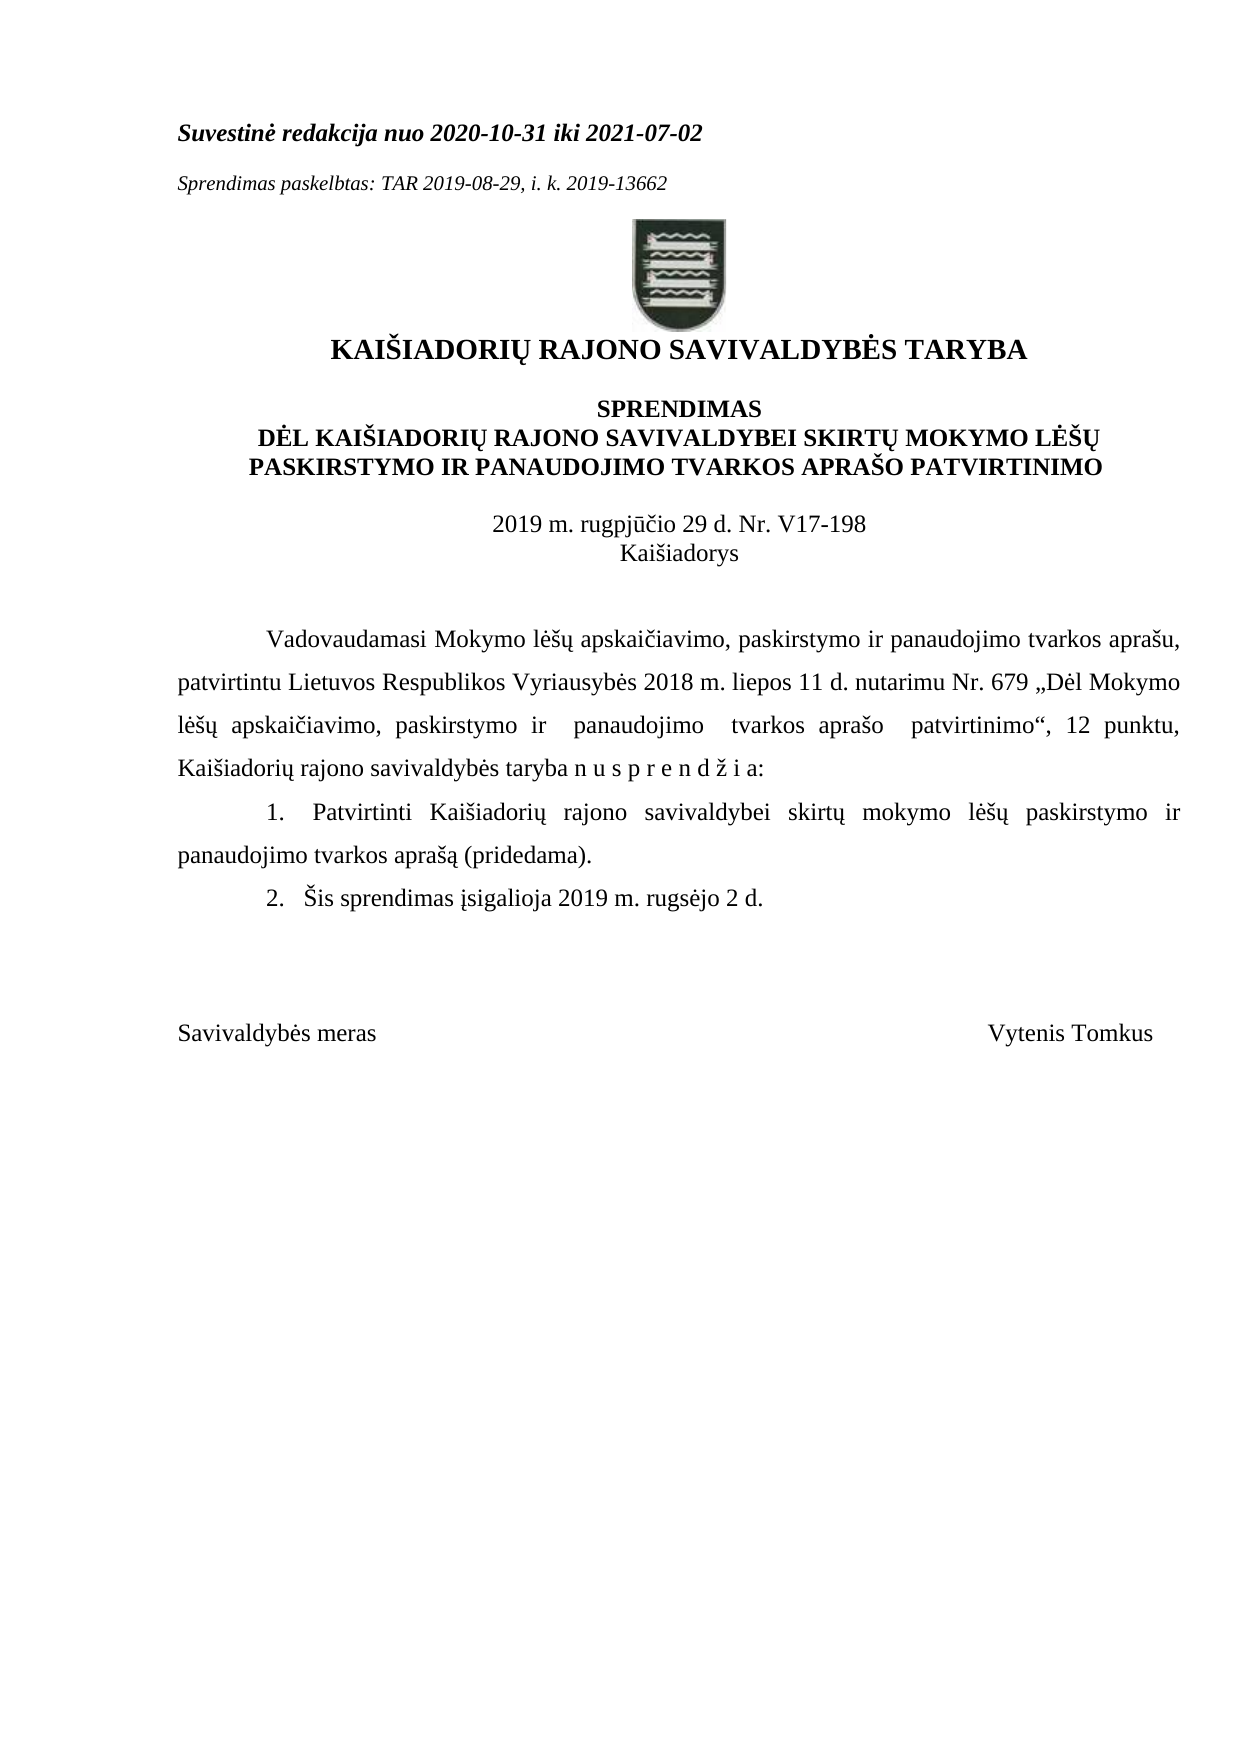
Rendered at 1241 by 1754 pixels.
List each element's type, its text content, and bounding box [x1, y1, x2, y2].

text 1. Patvirtinti Kaišiadorių rajono savivaldybei skirtų mokymo lėšų paskirstymo ir panaudojimo tvarkos aprašą (pridedama). [177, 797, 1181, 868]
text KAIŠIADORIŲ RAJONO SAVIVALDYBĖS TARYBA [177, 332, 1181, 365]
text Vadovaudamasi Mokymo lėšų apskaičiavimo, paskirstymo ir panaudojimo tvarkos aprašu, patvirtintu Lietuvos Respublikos Vyriausybės 2018 m. liepos 11 d. nutarimu Nr. 679 „Dėl Mokymo lėšų apskaičiavimo, paskirstymo ir panaudojimo tvarkos aprašo patvirtinimo“, 12 punktu, Kaišiadorių rajono savivaldybės taryba n u s p r e n d ž i a: [177, 624, 1181, 782]
text Suvestinė redakcija nuo 2020-10-31 iki 2021-07-02 [177, 118, 1181, 147]
text 2019 m. rugpjūčio 29 d. Nr. V17-198 [177, 509, 1181, 538]
text SPRENDIMAS [177, 394, 1181, 423]
text 2. Šis sprendimas įsigalioja 2019 m. rugsėjo 2 d. [266, 883, 1181, 912]
text Kaišiadorys [177, 538, 1181, 567]
text DĖL KAIŠIADORIŲ RAJONO SAVIVALDYBEI SKIRTŲ MOKYMO LĖŠŲ PASKIRSTYMO IR PANAUDOJIMO TVARKOS APRAŠO PATVIRTINIMO [177, 423, 1181, 480]
text Savivaldybės meras Vytenis Tomkus [177, 1018, 1166, 1047]
text Sprendimas paskelbtas: TAR 2019-08-29, i. k. 2019-13662 [177, 171, 1181, 195]
